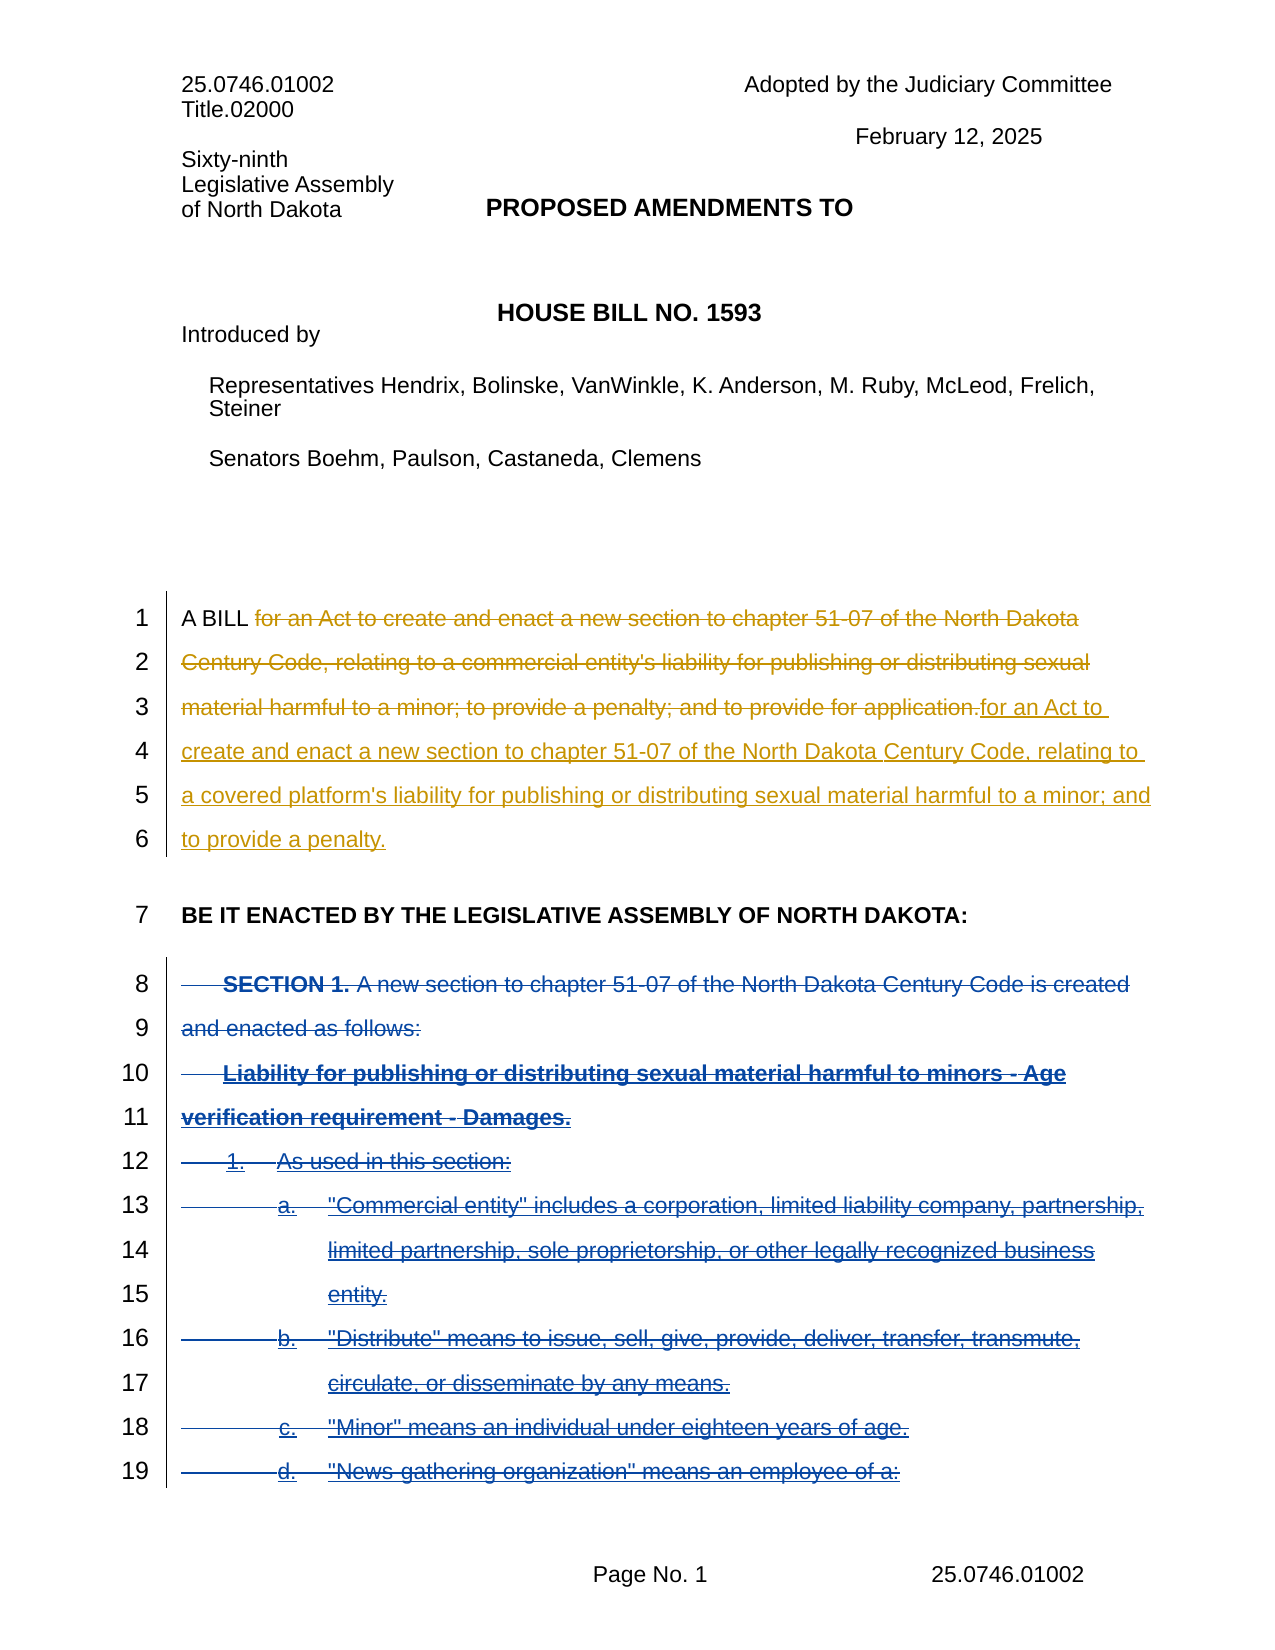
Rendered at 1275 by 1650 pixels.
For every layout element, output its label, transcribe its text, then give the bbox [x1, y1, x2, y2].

table_cell February 12, 2025 [744, 123, 1153, 173]
table_header Adopted by the Judiciary Committee [744, 73, 1153, 123]
text Senators Boehm, Paulson, Castaneda, Clemens [208, 448, 1154, 471]
table_header 25.0746.01002 Title.02000 [181, 73, 744, 123]
text Representatives Hendrix, Bolinske, VanWinkle, K. Anderson, M. Ruby, McLeod, Frelich, Steiner [208, 375, 1154, 421]
title PROPOSED AMENDMENTS TO [486, 192, 872, 221]
text Legislative Assembly [181, 173, 1154, 198]
text of North Dakota [181, 198, 1154, 223]
title A BILL for an Act to create and enact a new section to chapter 51‑07 of the North Dakota Century Code, relating to a covered platform's liability for publishing or distributing sexual material harmful to a minor; and to provide a penalty. [181, 591, 1154, 857]
text BE IT ENACTED BY THE LEGISLATIVE ASSEMBLY OF NORTH DAKOTA: [181, 888, 1154, 932]
title House BILL NO. 1593 [490, 297, 762, 326]
text Introduced by [181, 323, 1154, 348]
table_cell Sixty-ninth [181, 123, 744, 173]
